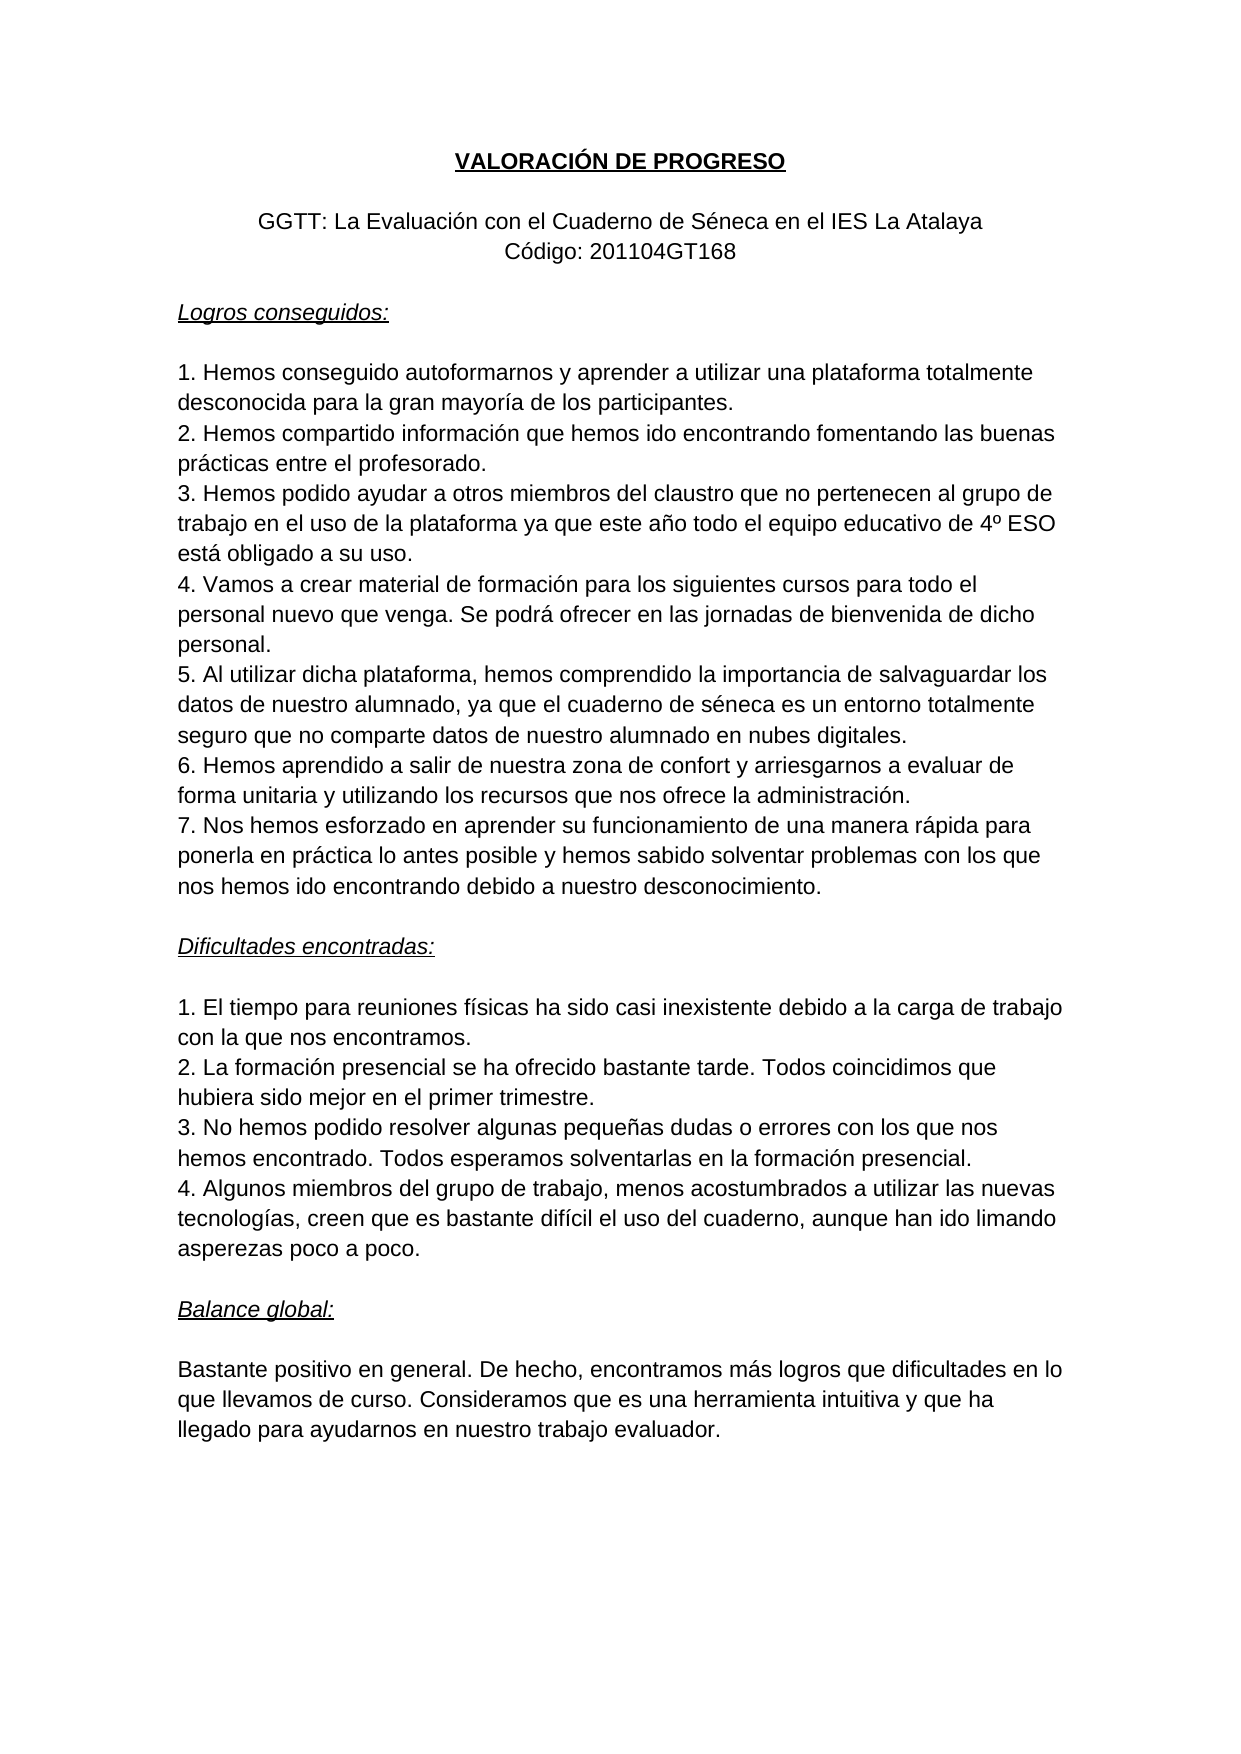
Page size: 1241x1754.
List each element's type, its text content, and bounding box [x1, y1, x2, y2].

text Dificultades encontradas: [177, 933, 1063, 959]
text 2. Hemos compartido información que hemos ido encontrando fomentando las buenas prácticas entre el profesorado. [177, 419, 1063, 476]
text 3. Hemos podido ayudar a otros miembros del claustro que no pertenecen al grupo de trabajo en el uso de la plataforma ya que este año todo el equipo educativo de 4º ESO está obligado a su uso. [177, 480, 1063, 567]
text 5. Al utilizar dicha plataforma, hemos comprendido la importancia de salvaguardar los datos de nuestro alumnado, ya que el cuaderno de séneca es un entorno totalmente seguro que no comparte datos de nuestro alumnado en nubes digitales. [177, 661, 1063, 748]
text 4. Vamos a crear material de formación para los siguientes cursos para todo el personal nuevo que venga. Se podrá ofrecer en las jornadas de bienvenida de dicho personal. [177, 571, 1063, 657]
text 3. No hemos podido resolver algunas pequeñas dudas o errores con los que nos hemos encontrado. Todos esperamos solventarlas en la formación presencial. [177, 1114, 1063, 1171]
text 6. Hemos aprendido a salir de nuestra zona de confort y arriesgarnos a evaluar de forma unitaria y utilizando los recursos que nos ofrece la administración. [177, 752, 1063, 808]
text 2. La formación presencial se ha ofrecido bastante tarde. Todos coincidimos que hubiera sido mejor en el primer trimestre. [177, 1054, 1063, 1110]
text 1. Hemos conseguido autoformarnos y aprender a utilizar una plataforma totalmente desconocida para la gran mayoría de los participantes. [177, 359, 1063, 416]
text 4. Algunos miembros del grupo de trabajo, menos acostumbrados a utilizar las nuevas tecnologías, creen que es bastante difícil el uso del cuaderno, aunque han ido limando asperezas poco a poco. [177, 1175, 1063, 1261]
text VALORACIÓN DE PROGRESO [177, 148, 1063, 174]
text Logros conseguidos: [177, 299, 1063, 325]
text GGTT: La Evaluación con el Cuaderno de Séneca en el IES La Atalaya [177, 208, 1063, 234]
text Código: 201104GT168 [177, 238, 1063, 264]
text Balance global: [177, 1296, 1063, 1322]
text 7. Nos hemos esforzado en aprender su funcionamiento de una manera rápida para ponerla en práctica lo antes posible y hemos sabido solventar problemas con los que nos hemos ido encontrando debido a nuestro desconocimiento. [177, 812, 1063, 899]
text 1. El tiempo para reuniones físicas ha sido casi inexistente debido a la carga de trabajo con la que nos encontramos. [177, 993, 1063, 1050]
text Bastante positivo en general. De hecho, encontramos más logros que dificultades en lo que llevamos de curso. Consideramos que es una herramienta intuitiva y que ha llegado para ayudarnos en nuestro trabajo evaluador. [177, 1356, 1063, 1443]
